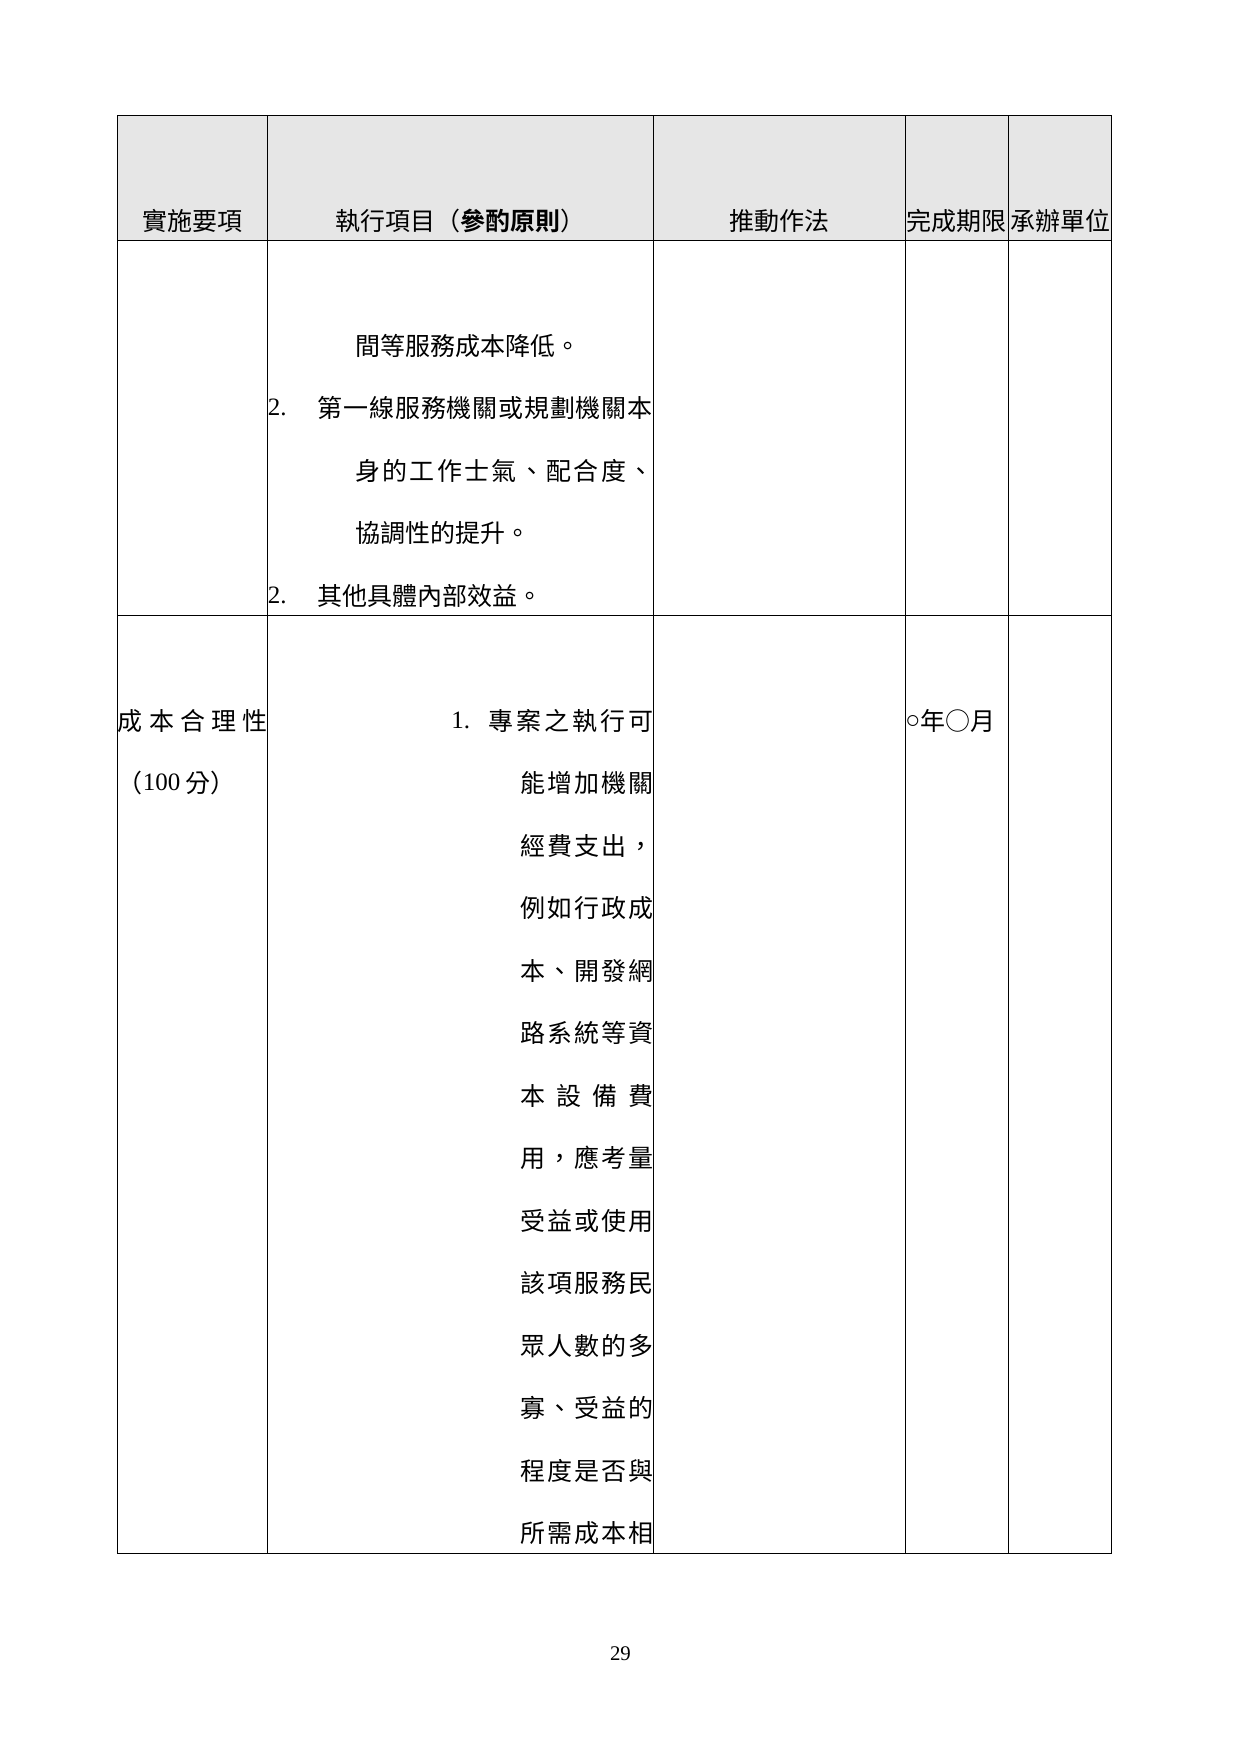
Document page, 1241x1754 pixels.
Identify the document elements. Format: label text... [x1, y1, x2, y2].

table_cell [654, 616, 905, 1552]
table_header 執行項目（參酌原則） [268, 116, 653, 240]
table_header 推動作法 [654, 116, 905, 240]
table_cell 專案之執行可能增加機關經費支出，例如行政成本、開發網路系統等資本設備費用，應考量受益或使用該項服務民眾人數的多寡、受益的程度是否與所需成本相當。 如不符合成本效益，但在考量社會公平正義的價值下，政府有責任提供該項服務，可作為服務策略選擇的例外原則，惟應自行敘明理由，詳細加以說明。 [268, 616, 653, 1552]
table_cell 第一線服務機關或服務規劃機關本身的人力、物力、時間等服務成本降低。 第一線服務機關或規劃機關本身的工作士氣、配合度、協調性的提升。 其他具體內部效益。 [268, 241, 653, 615]
table_cell ○年○月 [906, 616, 1008, 1552]
table_cell [654, 241, 905, 615]
table_cell [1009, 616, 1111, 1552]
table_cell 成本合理性（100分） [118, 616, 267, 1552]
table_cell [118, 241, 267, 615]
table_header 完成期限 [906, 116, 1008, 240]
table_cell [906, 241, 1008, 615]
table_cell [1009, 241, 1111, 615]
table_header 承辦單位 [1009, 116, 1111, 240]
table_header 實施要項 [118, 116, 267, 240]
